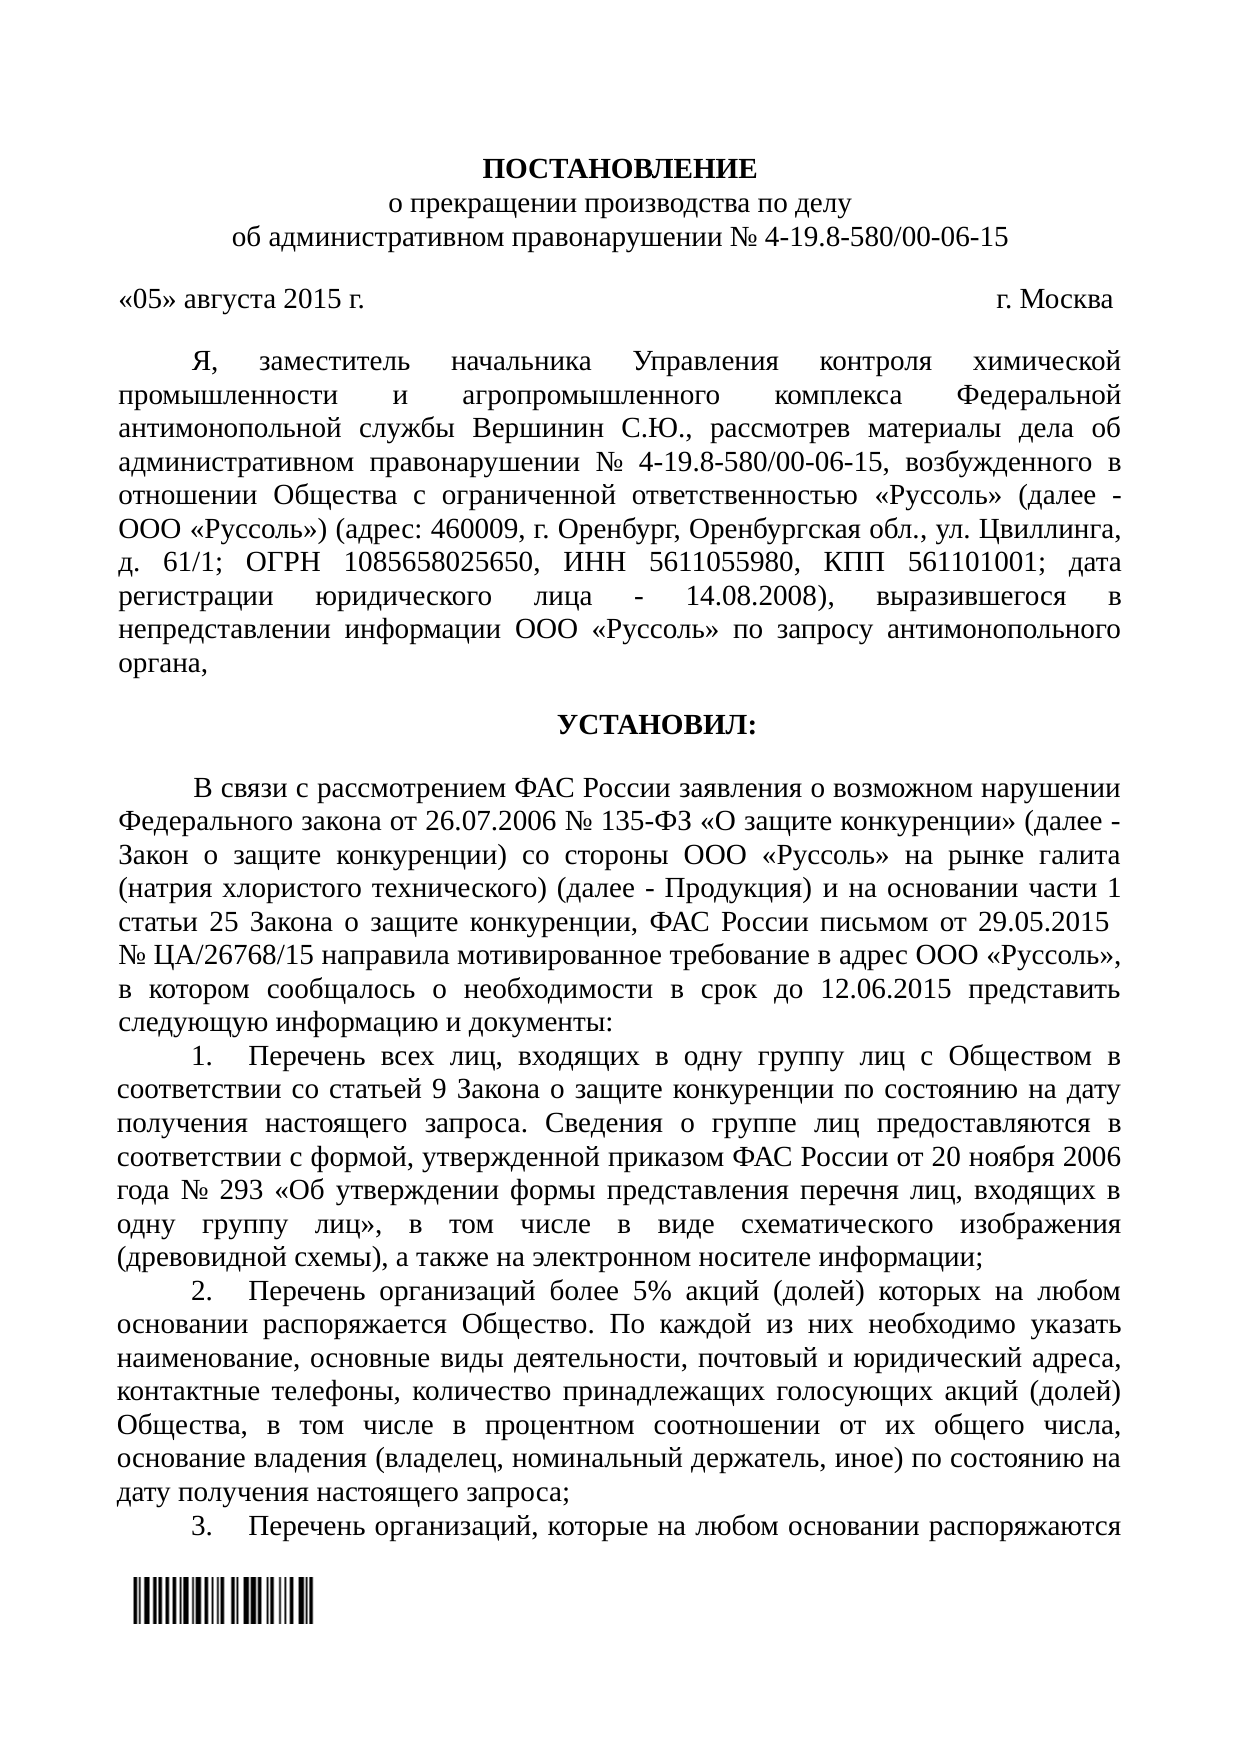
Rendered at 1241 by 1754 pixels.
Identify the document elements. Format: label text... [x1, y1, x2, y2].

list Перечень организаций более 5% акций (долей) которых на любом основании распоряжается Общество. По каждой из них необходимо указать наименование, основные виды деятельности, почтовый и юридический адреса, контактные телефоны, количество принадлежащих голосующих акций (долей) Общества, в том числе в процентном соотношении от их общего числа, основание владения (владелец, номинальный держатель, иное) по состоянию на дату получения настоящего запроса; [117, 1273, 1122, 1508]
text УСТАНОВИЛ: [118, 707, 1122, 741]
list Перечень организаций, которые на любом основании распоряжаются [117, 1508, 1122, 1541]
text «05» августа 2015 г. г. Москва [118, 281, 1122, 314]
text ПОСТАНОВЛЕНИЕ [118, 152, 1122, 185]
list Перечень всех лиц, входящих в одну группу лиц с Обществом в соответствии со статьей 9 Закона о защите конкуренции по состоянию на дату получения настоящего запроса. Сведения о группе лиц предоставляются в соответствии с формой, утвержденной приказом ФАС России от 20 ноября 2006 года № 293 «Об утверждении формы представления перечня лиц, входящих в одну группу лиц», в том числе в виде схематического изображения (древовидной схемы), а также на электронном носителе информации; [117, 1038, 1122, 1273]
text В связи с рассмотрением ФАС России заявления о возможном нарушении Федерального закона от 26.07.2006 № 135-ФЗ «О защите конкуренции» (далее - Закон о защите конкуренции) со стороны ООО «Руссоль» на рынке галита (натрия хлористого технического) (далее - Продукция) и на основании части 1 статьи 25 Закона о защите конкуренции, ФАС России письмом от 29.05.2015 № ЦА/26768/15 направила мотивированное требование в адрес ООО «Руссоль», в котором сообщалось о необходимости в срок до 12.06.2015 представить следующую информацию и документы: [118, 770, 1122, 1038]
text Я, заместитель начальника Управления контроля химической промышленности и агропромышленного комплекса Федеральной антимонопольной службы Вершинин С.Ю., рассмотрев материалы дела об административном правонарушении № 4-19.8-580/00-06-15, возбужденного в отношении Общества с ограниченной ответственностью «Руссоль» (далее - ООО «Руссоль») (адрес: 460009, г. Оренбург, Оренбургская обл., ул. Цвиллинга, д. 61/1; ОГРН 1085658025650, ИНН 5611055980, КПП 561101001; дата регистрации юридического лица - 14.08.2008), выразившегося в непредставлении информации ООО «Руссоль» по запросу антимонопольного органа, [118, 343, 1122, 679]
picture [118, 1577, 331, 1624]
text о прекращении производства по делу [118, 185, 1122, 219]
text об административном правонарушении № 4-19.8-580/00-06-15 [118, 219, 1122, 252]
